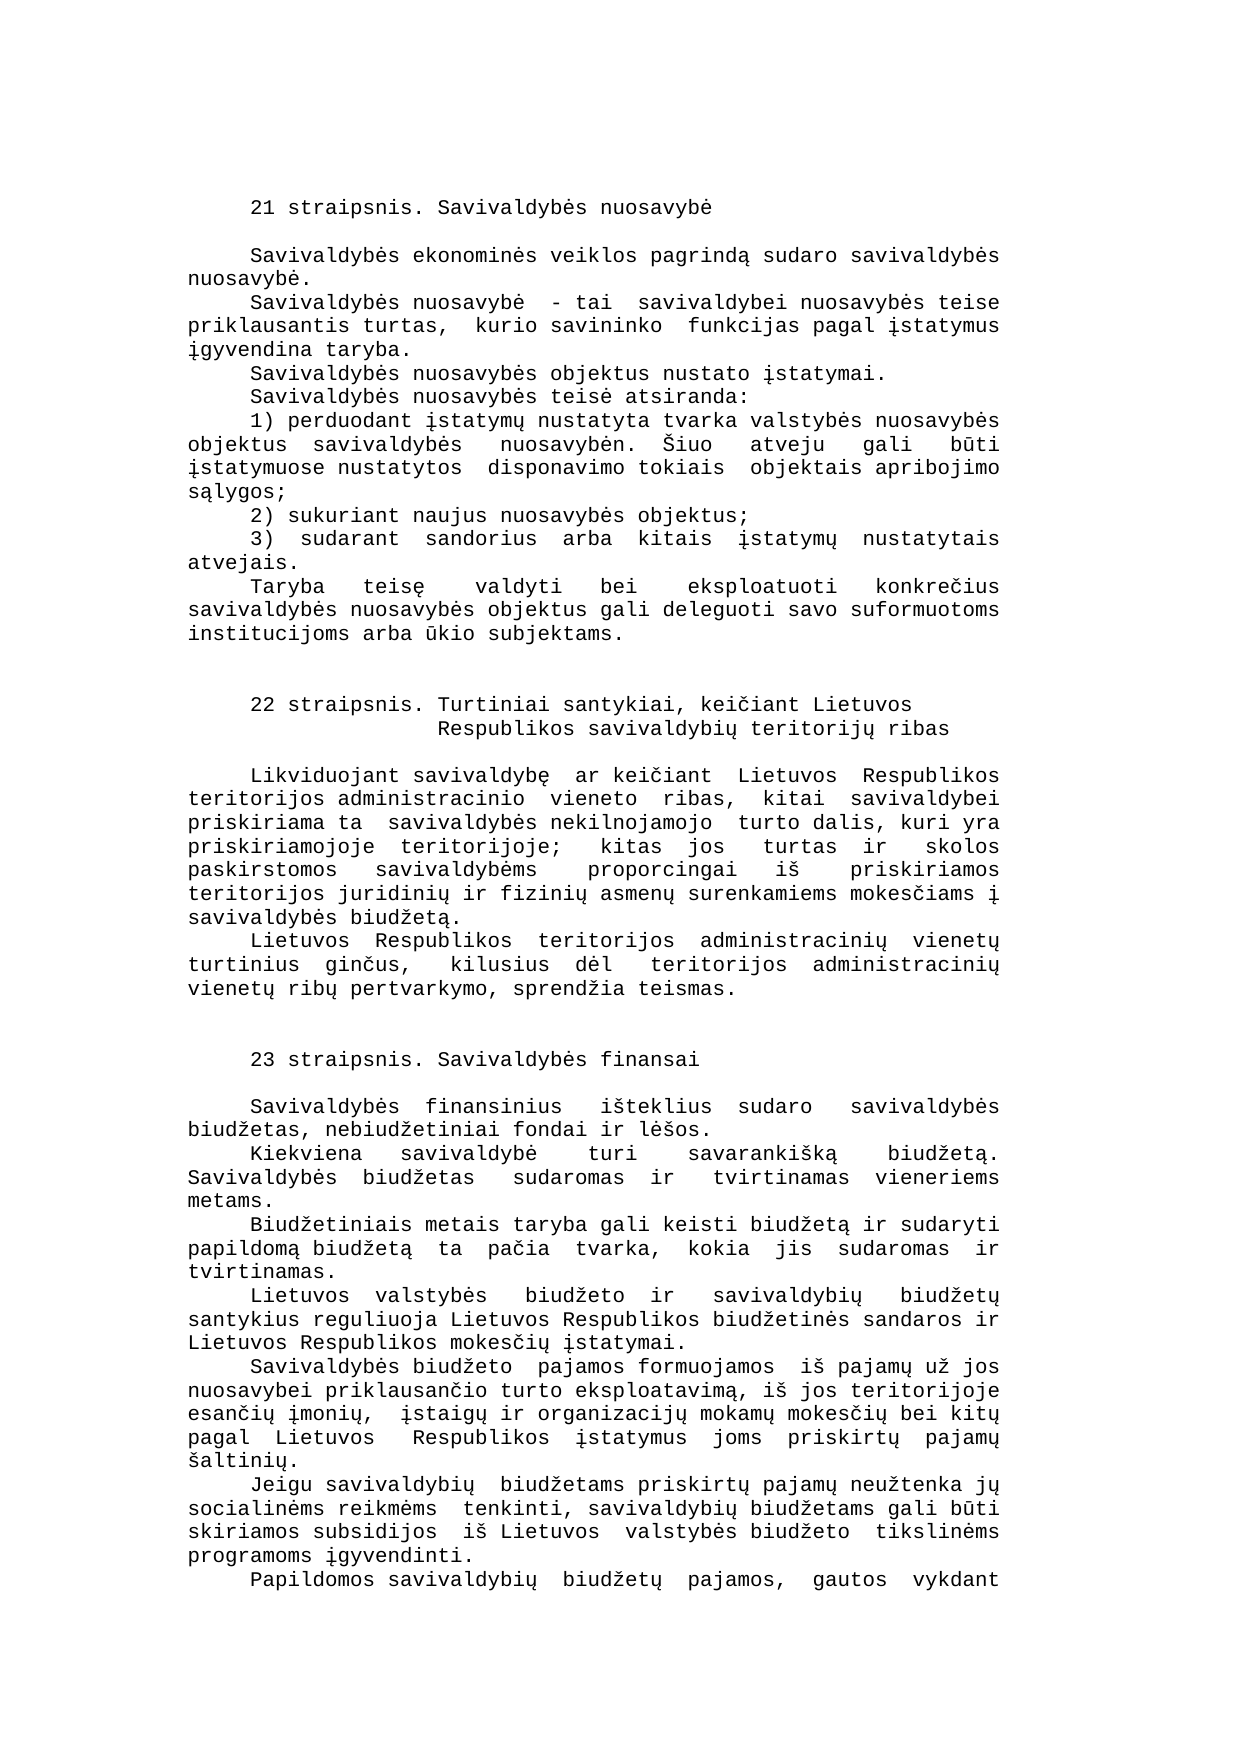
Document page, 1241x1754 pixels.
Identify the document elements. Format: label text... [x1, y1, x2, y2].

text turtinius ginčus, kilusius dėl teritorijos administracinių [187, 954, 1053, 978]
text Jeigu savivaldybių biudžetams priskirtų pajamų neužtenka jų [187, 1474, 1053, 1498]
text 21 straipsnis. Savivaldybės nuosavybė [187, 197, 1053, 221]
text skiriamos subsidijos iš Lietuvos valstybės biudžeto tikslinėms [187, 1521, 1053, 1545]
text įstatymuose nustatytos disponavimo tokiais objektais apribojimo [187, 457, 1053, 481]
text nuosavybei priklausančio turto eksploatavimą, iš jos teritorijoje [187, 1379, 1053, 1403]
text 2) sukuriant naujus nuosavybės objektus; [187, 505, 1053, 528]
text Likviduojant savivaldybę ar keičiant Lietuvos Respublikos [187, 765, 1053, 788]
text sąlygos; [187, 481, 1053, 505]
text teritorijos administracinio vieneto ribas, kitai savivaldybei [187, 788, 1053, 812]
text Lietuvos Respublikos mokesčių įstatymai. [187, 1332, 1053, 1356]
text Savivaldybės finansinius išteklius sudaro savivaldybės [187, 1096, 1053, 1119]
text metams. [187, 1190, 1053, 1214]
text teritorijos juridinių ir fizinių asmenų surenkamiems mokesčiams į [187, 883, 1053, 907]
text Lietuvos Respublikos teritorijos administracinių vienetų [187, 930, 1053, 954]
text vienetų ribų pertvarkymo, sprendžia teismas. [187, 978, 1053, 1001]
text priskiriama ta savivaldybės nekilnojamojo turto dalis, kuri yra [187, 812, 1053, 836]
text Kiekviena savivaldybė turi savarankišką biudžetą. [187, 1143, 1053, 1167]
text Biudžetiniais metais taryba gali keisti biudžetą ir sudaryti [187, 1214, 1053, 1238]
text Lietuvos valstybės biudžeto ir savivaldybių biudžetų [187, 1285, 1053, 1309]
text Savivaldybės nuosavybės teisė atsiranda: [187, 386, 1053, 410]
text atvejais. [187, 552, 1053, 576]
text savivaldybės nuosavybės objektus gali deleguoti savo suformuotoms [187, 599, 1053, 623]
text programoms įgyvendinti. [187, 1545, 1053, 1569]
text nuosavybė. [187, 268, 1053, 292]
text biudžetas, nebiudžetiniai fondai ir lėšos. [187, 1119, 1053, 1143]
text Papildomos savivaldybių biudžetų pajamos, gautos vykdant [187, 1569, 1053, 1592]
text esančių įmonių, įstaigų ir organizacijų mokamų mokesčių bei kitų [187, 1403, 1053, 1427]
text paskirstomos savivaldybėms proporcingai iš priskiriamos [187, 859, 1053, 883]
text Savivaldybės biudžetas sudaromas ir tvirtinamas vieneriems [187, 1167, 1053, 1190]
text Respublikos savivaldybių teritorijų ribas [187, 717, 1053, 741]
text socialinėms reikmėms tenkinti, savivaldybių biudžetams gali būti [187, 1498, 1053, 1521]
text papildomą biudžetą ta pačia tvarka, kokia jis sudaromas ir [187, 1238, 1053, 1261]
text Savivaldybės nuosavybė - tai savivaldybei nuosavybės teise [187, 292, 1053, 316]
text santykius reguliuoja Lietuvos Respublikos biudžetinės sandaros ir [187, 1309, 1053, 1332]
text tvirtinamas. [187, 1261, 1053, 1285]
text Savivaldybės nuosavybės objektus nustato įstatymai. [187, 363, 1053, 386]
text priklausantis turtas, kurio savininko funkcijas pagal įstatymus [187, 316, 1053, 339]
text institucijoms arba ūkio subjektams. [187, 623, 1053, 647]
text šaltinių. [187, 1451, 1053, 1474]
text priskiriamojoje teritorijoje; kitas jos turtas ir skolos [187, 836, 1053, 859]
text 3) sudarant sandorius arba kitais įstatymų nustatytais [187, 528, 1053, 552]
text įgyvendina taryba. [187, 339, 1053, 363]
text 23 straipsnis. Savivaldybės finansai [187, 1048, 1053, 1072]
text savivaldybės biudžetą. [187, 907, 1053, 930]
text Savivaldybės ekonominės veiklos pagrindą sudaro savivaldybės [187, 244, 1053, 268]
text pagal Lietuvos Respublikos įstatymus joms priskirtų pajamų [187, 1427, 1053, 1451]
text objektus savivaldybės nuosavybėn. Šiuo atveju gali būti [187, 434, 1053, 457]
text 1) perduodant įstatymų nustatyta tvarka valstybės nuosavybės [187, 410, 1053, 434]
text Savivaldybės biudžeto pajamos formuojamos iš pajamų už jos [187, 1356, 1053, 1379]
text Taryba teisę valdyti bei eksploatuoti konkrečius [187, 576, 1053, 599]
text 22 straipsnis. Turtiniai santykiai, keičiant Lietuvos [187, 694, 1053, 717]
